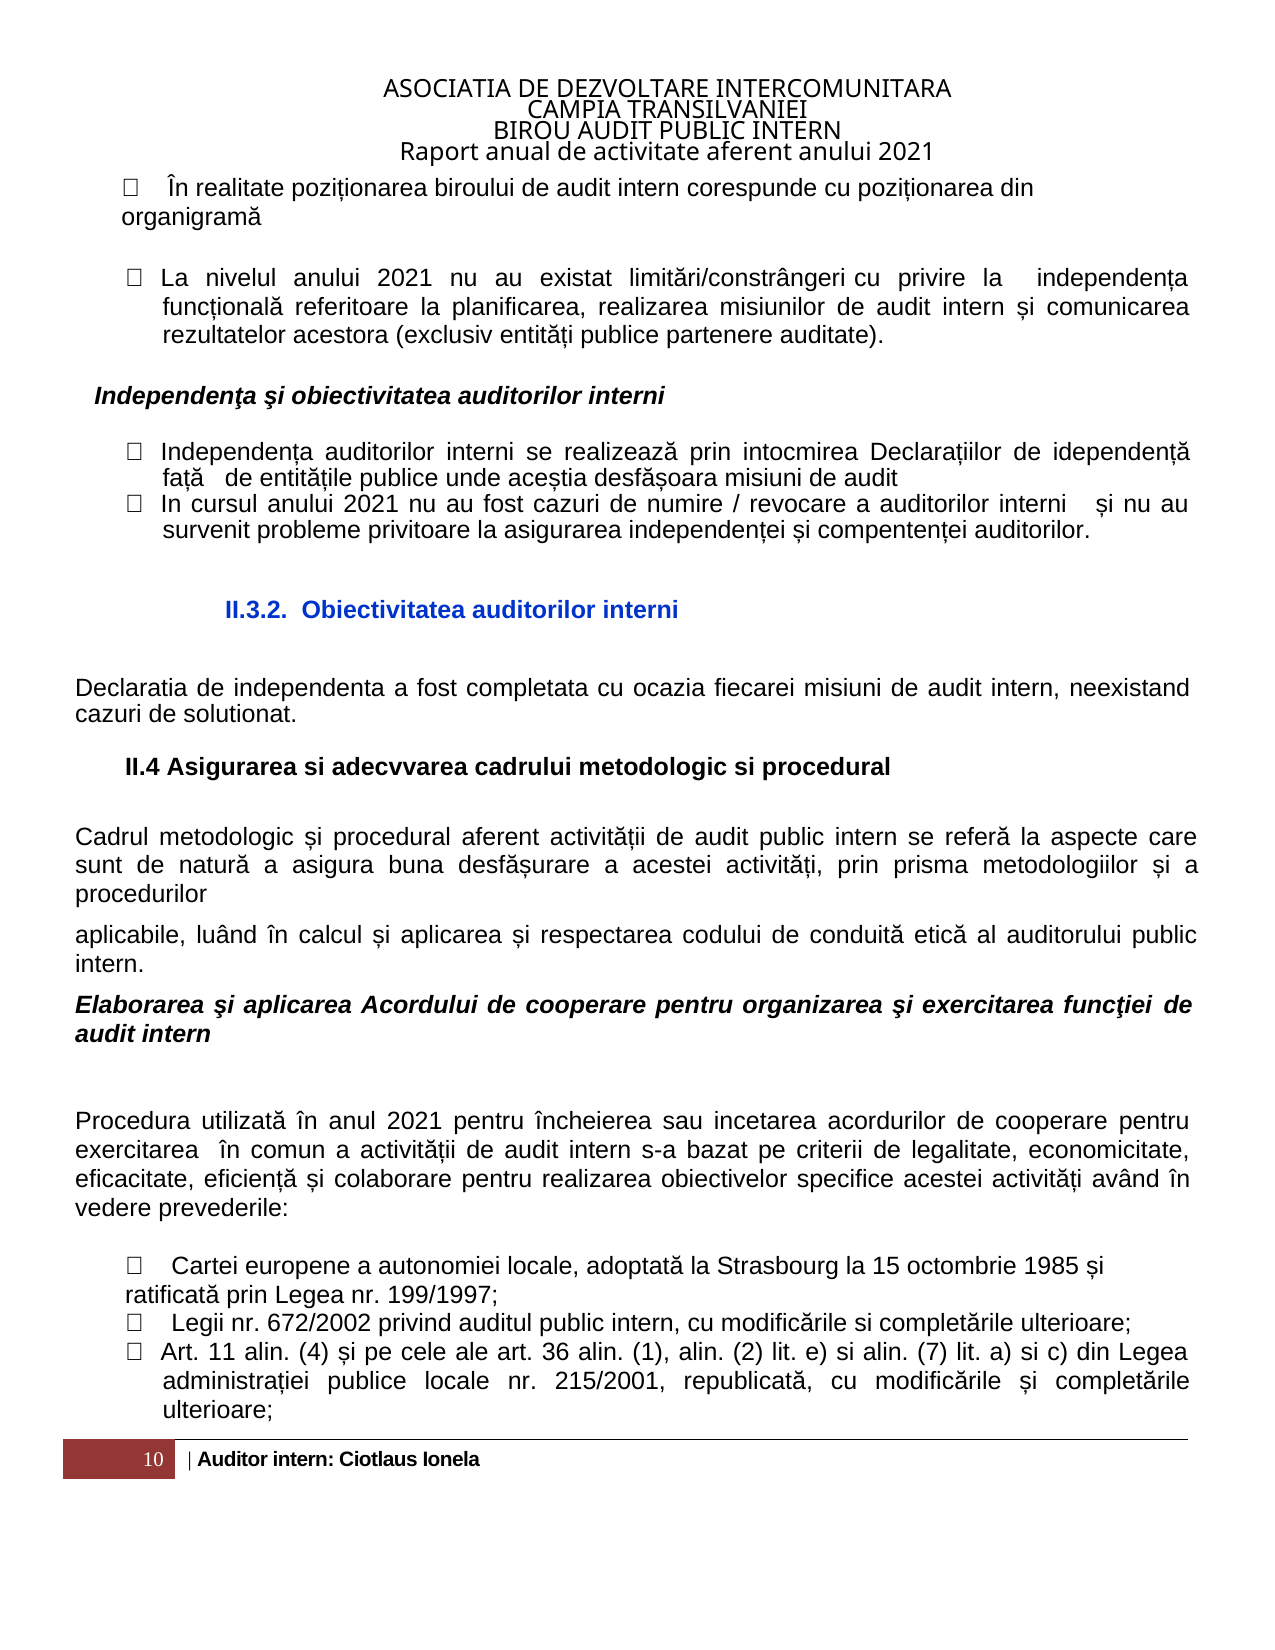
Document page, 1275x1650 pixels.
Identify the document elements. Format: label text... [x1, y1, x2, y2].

text aplicabile, luând în calcul și aplicarea și respectarea codului de conduită etică al auditorului public intern. [75, 920, 1200, 978]
text Declaratia de independenta a fost completata cu ocazia fiecarei misiuni de audit intern, neexistand cazuri de solutionat. [75, 675, 1192, 728]
text Independenţa şi obiectivitatea auditorilor interni [87, 381, 692, 410]
text  Art. 11 alin. (4) și pe cele ale art. 36 alin. (1), alin. (2) lit. e) si alin. (7) lit. a) si c) din Legea administrației publice locale nr. 215/2001, republicată, cu modificările și completările ulterioare; [125, 1337, 1192, 1423]
text Procedura utilizată în anul 2021 pentru încheierea sau incetarea acordurilor de cooperare pentru exercitarea în comun a activității de audit intern s-a bazat pe criterii de legalitate, economicitate, eficacitate, eficiență și colaborare pentru realizarea obiectivelor specifice acestei activități având în vedere prevederile: [75, 1106, 1192, 1221]
text  Legii nr. 672/2002 privind auditul public intern, cu modificările si completările ulterioare; [125, 1308, 1200, 1337]
text  La nivelul anului 2021 nu au existat limitări/constrângeri cu privire la independența funcțională referitoare la planificarea, realizarea misiunilor de audit intern și comunicarea rezultatelor acestora (exclusiv entități publice partenere auditate). [125, 263, 1192, 349]
text II.4 Asigurarea si adecvvarea cadrului metodologic si procedural [125, 754, 1192, 780]
text  Cartei europene a autonomiei locale, adoptată la Strasbourg la 15 octombrie 1985 și ratificată prin Legea nr. 199/1997; [125, 1251, 1200, 1308]
text  Independența auditorilor interni se realizează prin intocmirea Declarațiilor de idependență față de entitățile publice unde aceștia desfășoara misiuni de audit [125, 439, 1192, 492]
text Cadrul metodologic și procedural aferent activității de audit public intern se referă la aspecte care sunt de natură a asigura buna desfășurare a acestei activități, prin prisma metodologiilor și a procedurilor [75, 822, 1200, 908]
text  In cursul anului 2021 nu au fost cazuri de numire / revocare a auditorilor interni și nu au survenit probleme privitoare la asigurarea independenței și compentenței auditorilor. [125, 492, 1192, 544]
text  În realitate poziționarea biroului de audit intern corespunde cu poziționarea din organigramă [121, 173, 1163, 231]
text Elaborarea şi aplicarea Acordului de cooperare pentru organizarea şi exercitarea funcţiei de audit intern [75, 990, 1192, 1048]
subtitle II.3.2. Obiectivitatea auditorilor interni [225, 595, 1200, 624]
